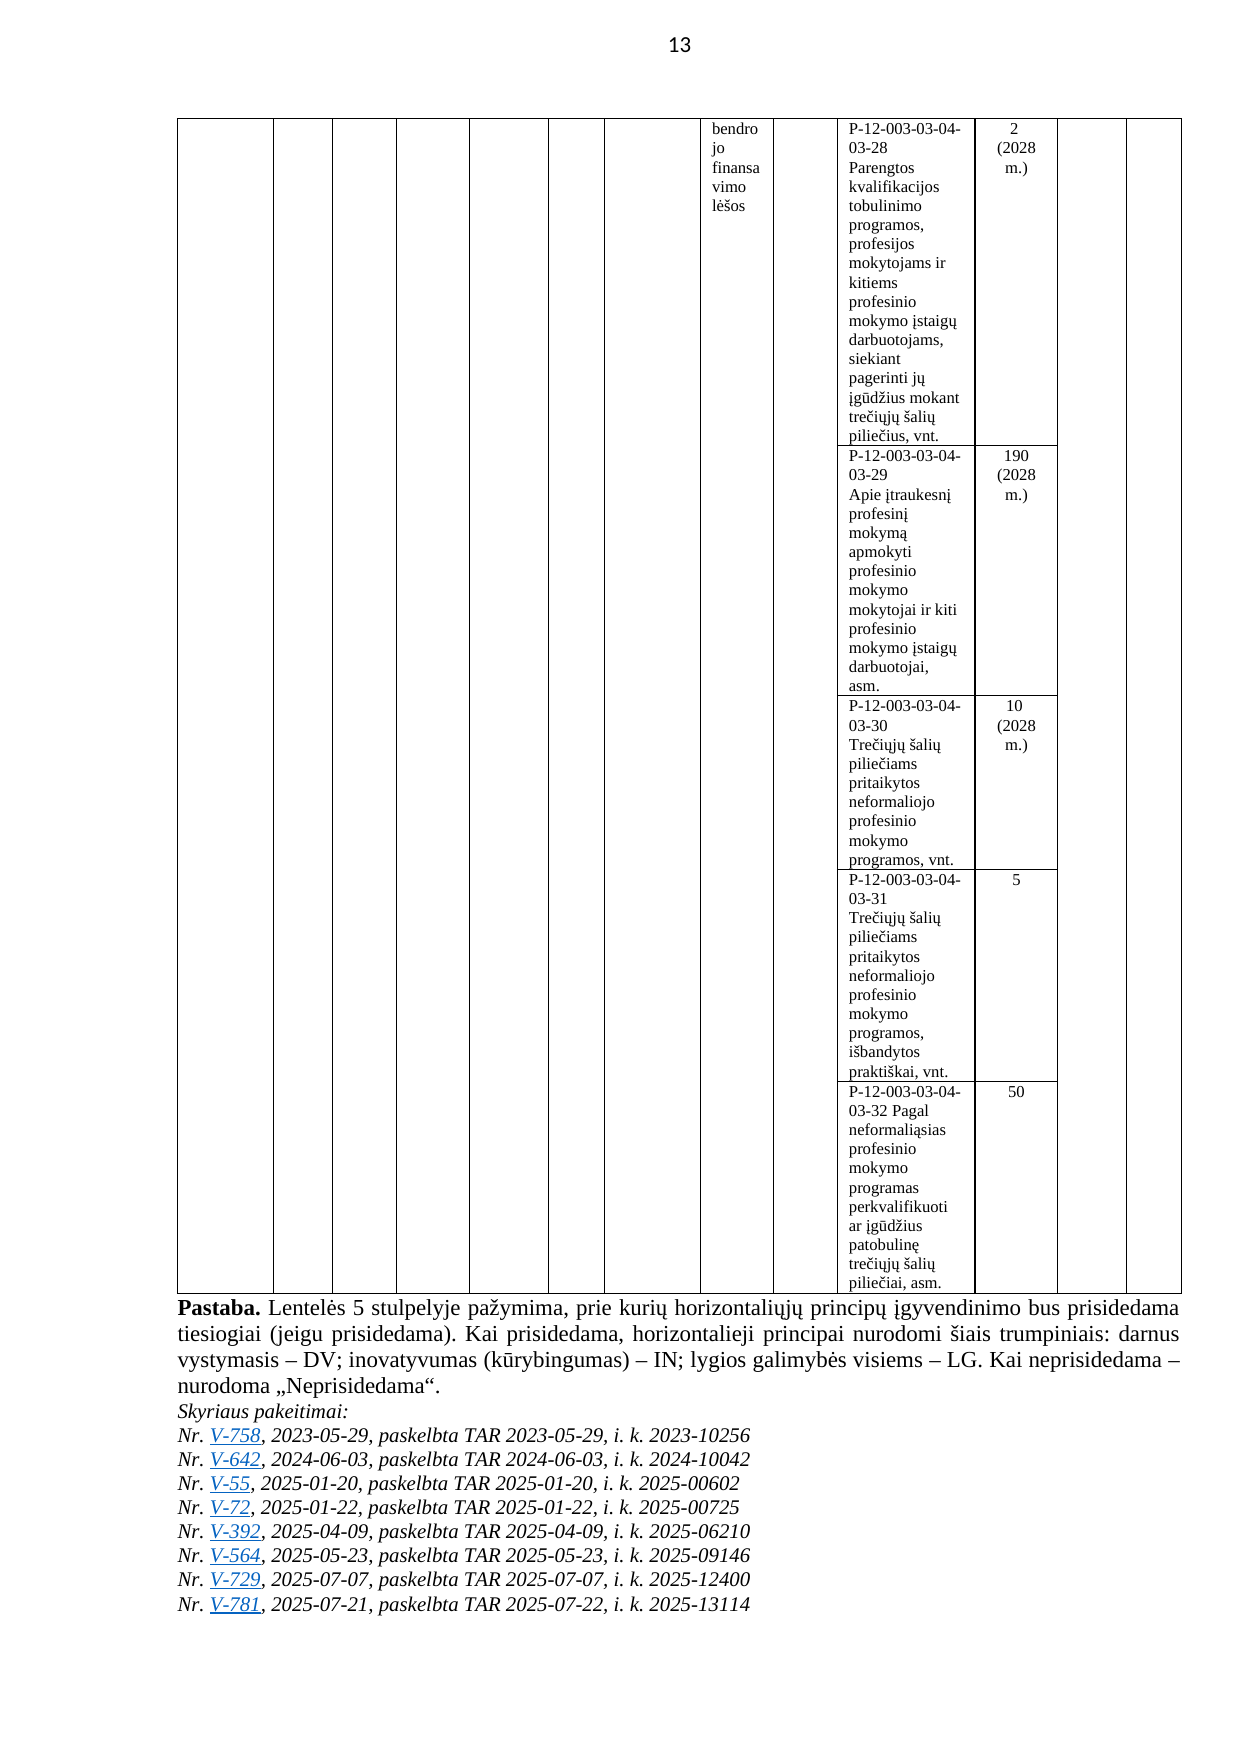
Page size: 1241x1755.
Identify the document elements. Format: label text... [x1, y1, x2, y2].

text Nr. V-758, 2023-05-29, paskelbta TAR 2023-05-29, i. k. 2023-10256 [177, 1423, 1181, 1447]
text Nr. V-781, 2025-07-21, paskelbta TAR 2025-07-22, i. k. 2025-13114 [177, 1591, 1181, 1616]
table_cell [549, 119, 604, 1292]
table_cell [333, 119, 396, 1292]
table_cell 190 (2028 m.) [976, 446, 1057, 695]
table_cell [605, 119, 700, 1292]
table_cell 50 [976, 1082, 1057, 1292]
table_cell - [774, 119, 837, 1292]
text Nr. V-72, 2025-01-22, paskelbta TAR 2025-01-22, i. k. 2025-00725 [177, 1495, 1181, 1519]
table_cell 10 (2028 m.) [976, 696, 1057, 869]
text Nr. V-392, 2025-04-09, paskelbta TAR 2025-04-09, i. k. 2025-06210 [177, 1519, 1181, 1543]
text Pastaba. Lentelės 5 stulpelyje pažymima, prie kurių horizontaliųjų principų įgyvendinimo bus prisidedama tiesiogiai (jeigu prisidedama). Kai prisidedama, horizontalieji principai nurodomi šiais trumpiniais: darnus vystymasis – DV; inovatyvumas (kūrybingumas) – IN; lygios galimybės visiems – LG. Kai neprisidedama – nurodoma „Neprisidedama“. [177, 1294, 1181, 1399]
text Nr. V-729, 2025-07-07, paskelbta TAR 2025-07-07, i. k. 2025-12400 [177, 1567, 1181, 1591]
table_cell [470, 119, 548, 1292]
text Nr. V-564, 2025-05-23, paskelbta TAR 2025-05-23, i. k. 2025-09146 [177, 1543, 1181, 1567]
table_cell - [274, 119, 332, 1292]
table_cell [178, 119, 273, 1292]
text Skyriaus pakeitimai: [177, 1399, 1181, 1423]
text Nr. V-642, 2024-06-03, paskelbta TAR 2024-06-03, i. k. 2024-10042 [177, 1447, 1181, 1471]
table_cell P-12-003-03-04-03-29 Apie įtraukesnį profesinį mokymą apmokyti profesinio mokymo mokytojai ir kiti profesinio mokymo įstaigų darbuotojai, asm. [838, 446, 974, 695]
table_cell P-12-003-03-04-03-32 Pagal neformaliąsias profesinio mokymo programas perkvalifikuoti ar įgūdžius patobulinę trečiųjų šalių piliečiai, asm. [838, 1082, 974, 1292]
table_cell bendrojo finansavimo lėšos [701, 119, 773, 1292]
table_cell P-12-003-03-04-03-31 Trečiųjų šalių piliečiams pritaikytos neformaliojo profesinio mokymo programos, išbandytos praktiškai, vnt. [838, 870, 974, 1081]
table_cell [397, 119, 469, 1292]
table_cell 5 [976, 870, 1057, 1081]
table_cell P-12-003-03-04-03-28 Parengtos kvalifikacijos tobulinimo programos, profesijos mokytojams ir kitiems profesinio mokymo įstaigų darbuotojams, siekiant pagerinti jų įgūdžius mokant trečiųjų šalių piliečius, vnt. [838, 119, 974, 445]
table_cell [1058, 119, 1126, 1292]
table_cell P-12-003-03-04-03-30 Trečiųjų šalių piliečiams pritaikytos neformaliojo profesinio mokymo programos, vnt. [838, 696, 974, 869]
table_cell 2 (2028 m.) [976, 119, 1057, 445]
table_cell [1127, 119, 1181, 1292]
text Nr. V-55, 2025-01-20, paskelbta TAR 2025-01-20, i. k. 2025-00602 [177, 1471, 1181, 1495]
